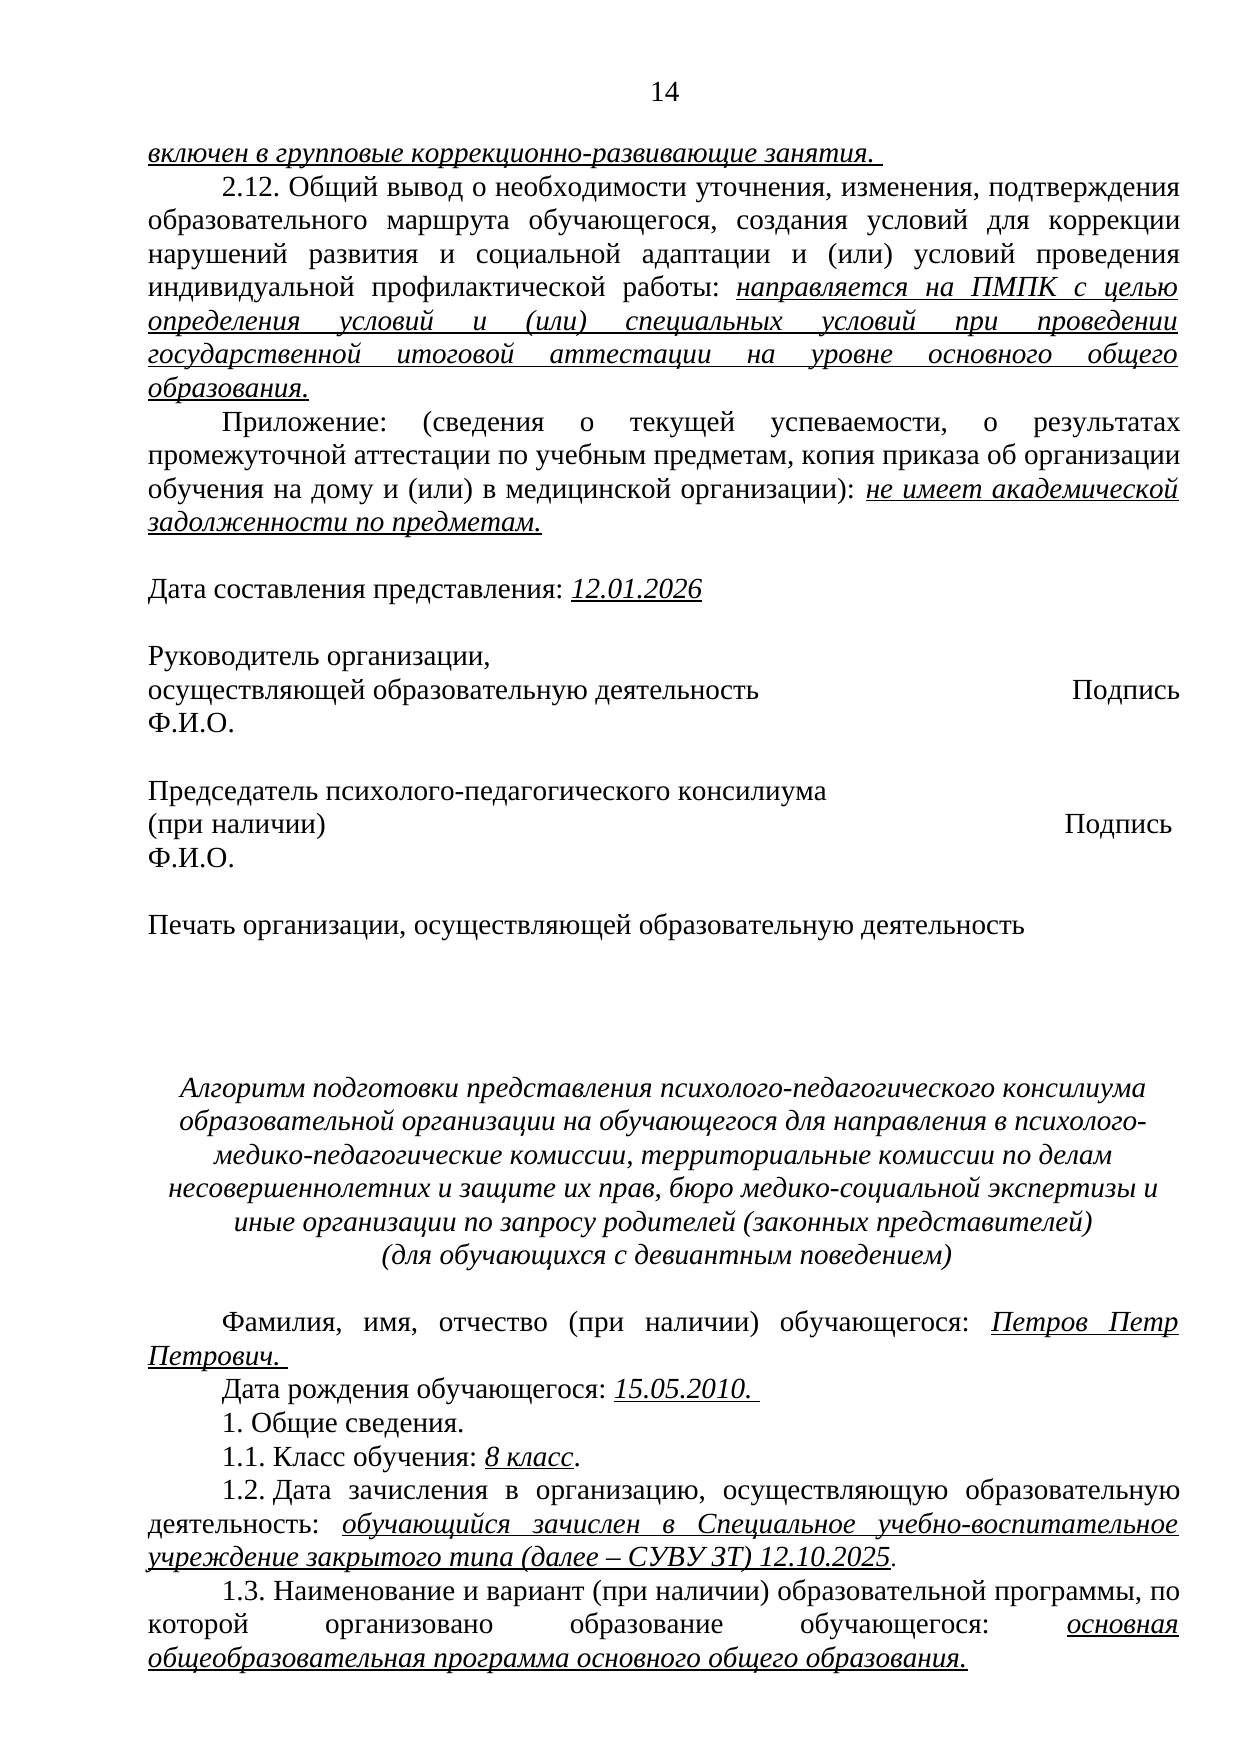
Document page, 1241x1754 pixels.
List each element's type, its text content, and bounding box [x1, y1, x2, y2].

text осуществляющей образовательную деятельность Подпись Ф.И.О. [148, 672, 1181, 739]
text (при наличии) Подпись Ф.И.О. [148, 806, 1181, 873]
text Руководитель организации, [148, 638, 1181, 672]
text 2.12. Общий вывод о необходимости уточнения, изменения, подтверждения образовательного маршрута обучающегося, создания условий для коррекции нарушений развития и социальной адаптации и (или) условий проведения индивидуальной профилактической работы: направляется на ПМПК с целью определения условий и (или) специальных условий при проведении государственной итоговой аттестации на уровне основного общего образования. [148, 169, 1181, 404]
text Приложение: (сведения о текущей успеваемости, о результатах промежуточной аттестации по учебным предметам, копия приказа об организации обучения на дому и (или) в медицинской организации): не имеет академической задолженности по предметам. [148, 404, 1181, 538]
text Председатель психолого-педагогического консилиума [148, 773, 1181, 806]
text включен в групповые коррекционно-развивающие занятия. [148, 135, 1181, 169]
text Фамилия, имя, отчество (при наличии) обучающегося: Петров Петр Петрович. [148, 1304, 1181, 1372]
text (для обучающихся с девиантным поведением) [148, 1237, 1181, 1271]
text 1.3. Наименование и вариант (при наличии) образовательной программы, по которой организовано образование обучающегося: основная общеобразовательная программа основного общего образования. [148, 1573, 1181, 1673]
text Дата рождения обучающегося: 15.05.2010. [148, 1372, 1181, 1405]
text Алгоритм подготовки представления психолого-педагогического консилиума образовательной организации на обучающегося для направления в психолого-медико-педагогические комиссии, территориальные комиссии по делам несовершеннолетних и защите их прав, бюро медико-социальной экспертизы и иные организации по запросу родителей (законных представителей) [148, 1070, 1181, 1237]
text 1.1. Класс обучения: 8 класс. [222, 1439, 1181, 1472]
text 1. Общие сведения. [222, 1405, 1181, 1439]
text Дата составления представления: 12.01.2026 [148, 571, 1181, 605]
text Печать организации, осуществляющей образовательную деятельность [148, 907, 1181, 940]
text 1.2. Дата зачисления в организацию, осуществляющую образовательную деятельность: обучающийся зачислен в Специальное учебно-воспитательное учреждение закрытого типа (далее – СУВУ ЗТ) 12.10.2025. [148, 1472, 1181, 1573]
